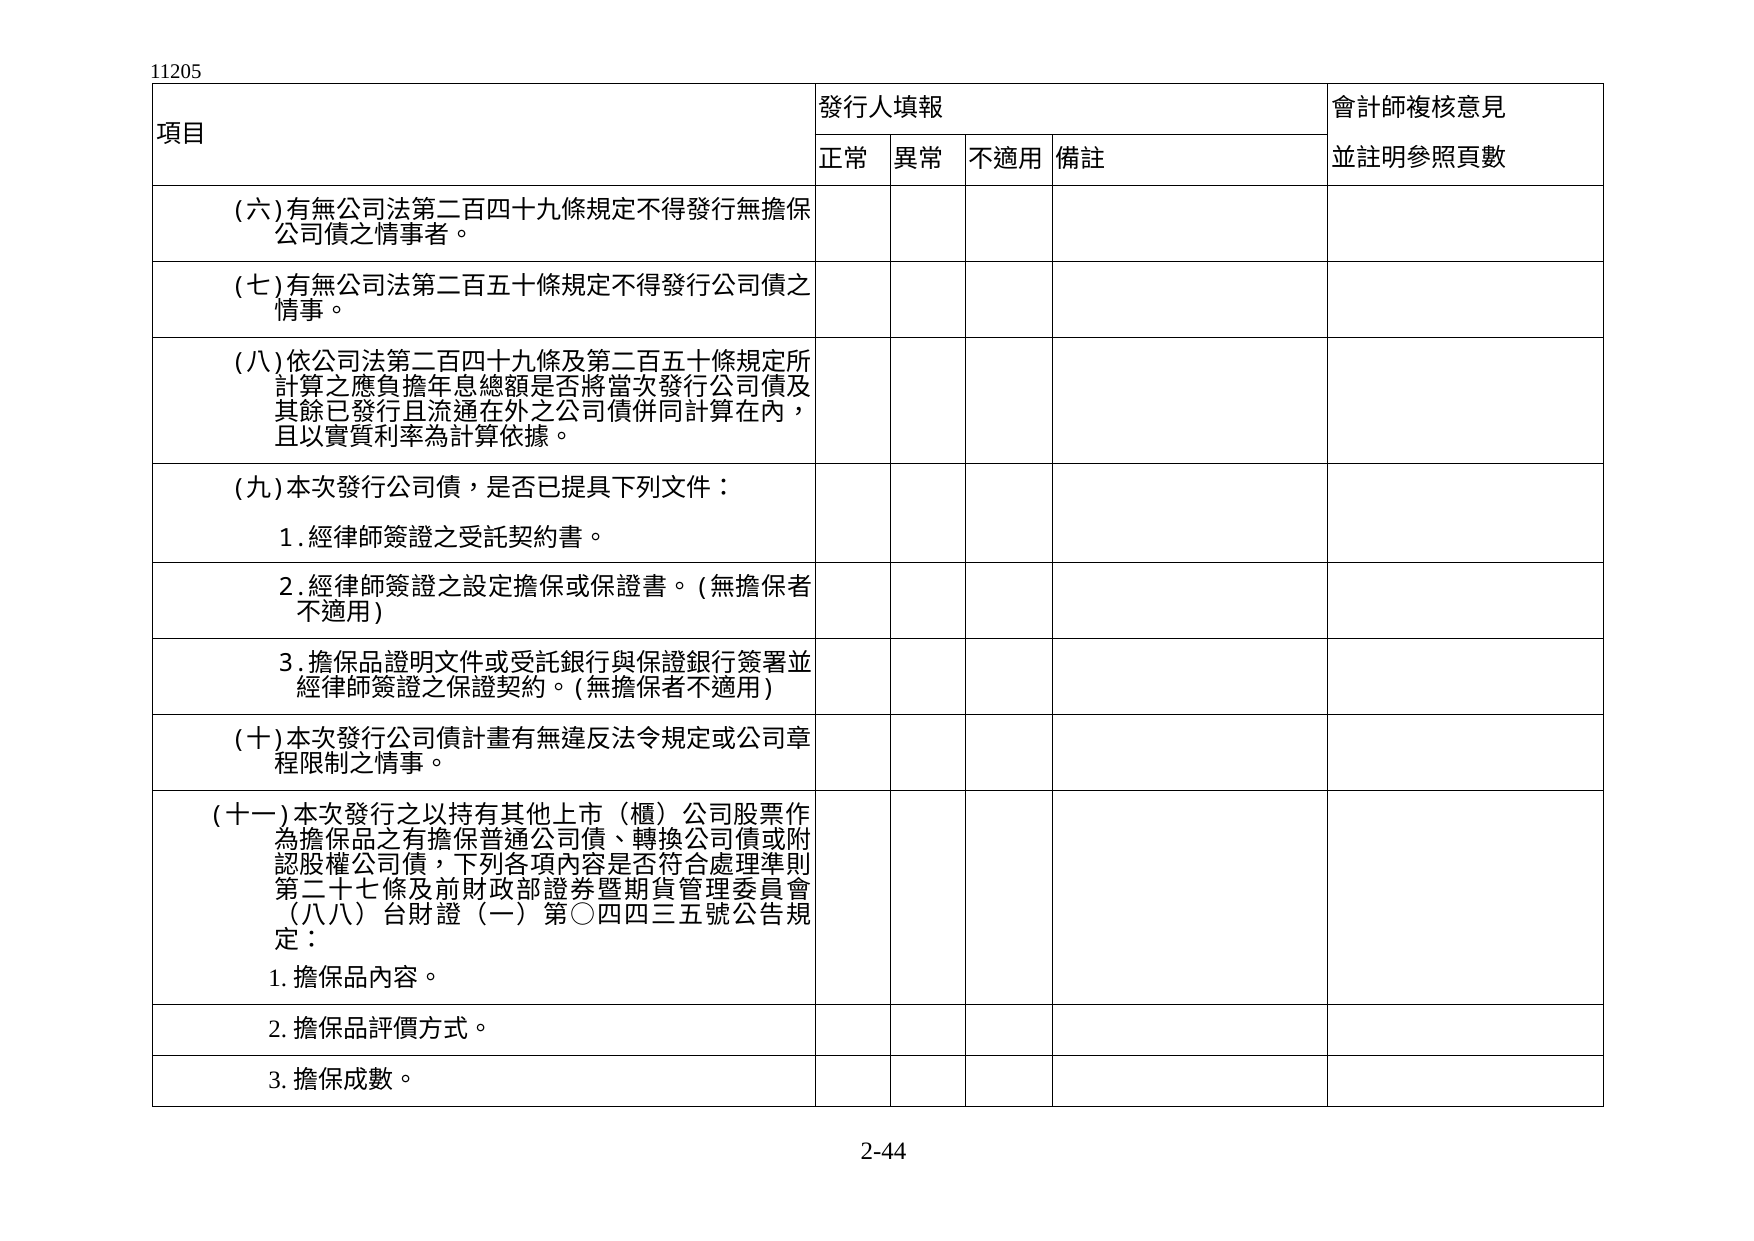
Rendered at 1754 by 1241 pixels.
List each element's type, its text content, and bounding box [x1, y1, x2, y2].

table_cell [816, 563, 890, 638]
table_cell [1053, 1005, 1327, 1055]
table_cell (七)有無公司法第二百五十條規定不得發行公司債之情事。 [153, 262, 815, 337]
table_cell [891, 186, 965, 261]
table_cell [891, 1005, 965, 1055]
table_cell [1053, 791, 1327, 1004]
table_cell [1328, 791, 1603, 1004]
table_cell [966, 338, 1052, 463]
table_cell [966, 186, 1052, 261]
table_cell [816, 186, 890, 261]
table_cell 備註 [1053, 135, 1327, 185]
table_cell 擔保品評價方式。 [153, 1005, 815, 1055]
table_cell (九)本次發行公司債，是否已提具下列文件： 1.經律師簽證之受託契約書。 [153, 464, 815, 562]
table_cell [966, 1056, 1052, 1106]
table_cell 3.擔保品證明文件或受託銀行與保證銀行簽署並經律師簽證之保證契約。(無擔保者不適用) [153, 639, 815, 714]
table_cell [816, 464, 890, 562]
table_cell [966, 262, 1052, 337]
table_cell [816, 791, 890, 1004]
table_header 會計師複核意見 並註明參照頁數 [1328, 84, 1603, 185]
table_cell [891, 715, 965, 790]
table_cell 正常 [816, 135, 890, 185]
table_cell (十一)本次發行之以持有其他上市（櫃）公司股票作為擔保品之有擔保普通公司債、轉換公司債或附認股權公司債，下列各項內容是否符合處理準則第二十七條及前財政部證券暨期貨管理委員會（八八）台財證（一）第○四四三五號公告規定： 擔保品內容。 [153, 791, 815, 1004]
table_cell [891, 464, 965, 562]
table_cell [1328, 1005, 1603, 1055]
table_cell [816, 715, 890, 790]
table_cell [816, 338, 890, 463]
table_cell [966, 791, 1052, 1004]
table_cell (八)依公司法第二百四十九條及第二百五十條規定所計算之應負擔年息總額是否將當次發行公司債及其餘已發行且流通在外之公司債併同計算在內，且以實質利率為計算依據。 [153, 338, 815, 463]
table_cell [966, 1005, 1052, 1055]
table_header 發行人填報 [816, 84, 1327, 134]
table_cell [966, 464, 1052, 562]
table_cell [1328, 1056, 1603, 1106]
table_cell [1053, 715, 1327, 790]
table_header 項目 [153, 84, 815, 185]
table_cell [891, 563, 965, 638]
table_cell [1053, 563, 1327, 638]
table_cell [1328, 563, 1603, 638]
table_cell [966, 639, 1052, 714]
table_cell [1328, 262, 1603, 337]
table_cell [816, 639, 890, 714]
table_cell [816, 1056, 890, 1106]
table_cell [1328, 338, 1603, 463]
table_cell 擔保成數。 [153, 1056, 815, 1106]
table_cell 異常 [891, 135, 965, 185]
table_cell [1053, 1056, 1327, 1106]
table_cell [966, 715, 1052, 790]
table_cell [1328, 715, 1603, 790]
table_cell [891, 262, 965, 337]
table_cell [966, 563, 1052, 638]
table_cell [816, 262, 890, 337]
table_cell 不適用 [966, 135, 1052, 185]
table_cell [1053, 639, 1327, 714]
table_cell 2.經律師簽證之設定擔保或保證書。(無擔保者不適用) [153, 563, 815, 638]
table_cell [1053, 186, 1327, 261]
table_cell (六)有無公司法第二百四十九條規定不得發行無擔保公司債之情事者。 [153, 186, 815, 261]
table_cell [891, 639, 965, 714]
table_cell [891, 338, 965, 463]
table_cell [1328, 639, 1603, 714]
table_cell (十)本次發行公司債計畫有無違反法令規定或公司章程限制之情事。 [153, 715, 815, 790]
table_cell [1328, 186, 1603, 261]
table_cell [891, 1056, 965, 1106]
table_cell [1053, 262, 1327, 337]
table_cell [891, 791, 965, 1004]
table_cell [1053, 338, 1327, 463]
table_cell [1053, 464, 1327, 562]
table_cell [816, 1005, 890, 1055]
table_cell [1328, 464, 1603, 562]
